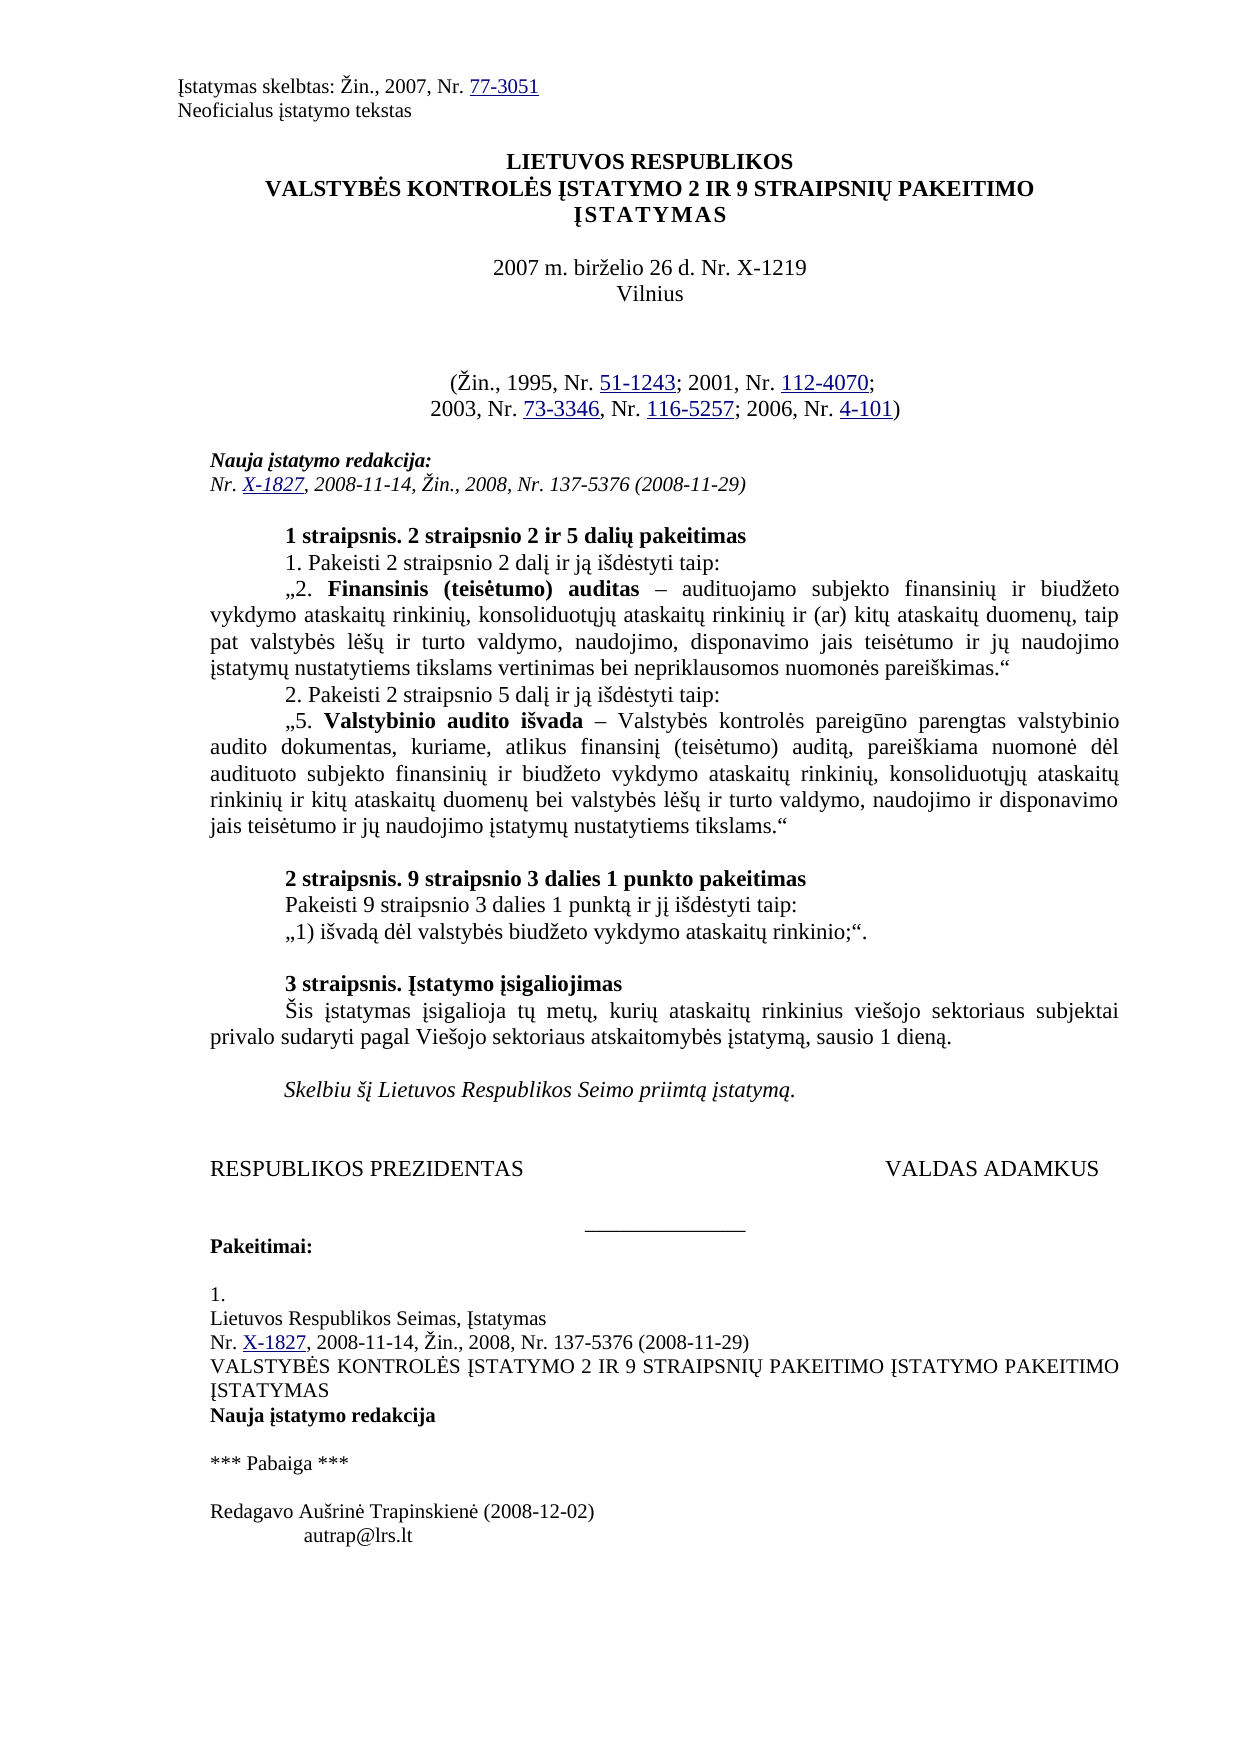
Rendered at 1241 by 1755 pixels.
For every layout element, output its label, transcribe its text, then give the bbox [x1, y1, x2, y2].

text Įstatymas skelbtas: Žin., 2007, Nr. 77-3051 [177, 74, 1122, 98]
text 2. Pakeisti 2 straipsnio 5 dalį ir ją išdėstyti taip: [210, 681, 1120, 707]
text ĮSTATYMAS [177, 201, 1122, 227]
text Nauja įstatymo redakcija [210, 1402, 1120, 1427]
text 2 straipsnis. 9 straipsnio 3 dalies 1 punkto pakeitimas [210, 865, 1120, 891]
text 3 straipsnis. Įstatymo įsigaliojimas [210, 971, 1120, 997]
text Šis įstatymas įsigalioja tų metų, kurių ataskaitų rinkinius viešojo sektoriaus subjektai privalo sudaryti pagal Viešojo sektoriaus atskaitomybės įstatymą, sausio 1 dieną. [210, 997, 1120, 1049]
text 1. Pakeisti 2 straipsnio 2 dalį ir ją išdėstyti taip: [210, 549, 1120, 575]
text Redagavo Aušrinė Trapinskienė (2008-12-02) [210, 1499, 1120, 1523]
text 2007 m. birželio 26 d. Nr. X-1219 Vilnius [177, 254, 1122, 306]
text autrap@lrs.lt [210, 1523, 1120, 1547]
text VALSTYBĖS KONTROLĖS ĮSTATYMO 2 IR 9 STRAIPSNIŲ PAKEITIMO ĮSTATYMO PAKEITIMO ĮSTATYMAS [210, 1354, 1120, 1402]
text „1) išvadą dėl valstybės biudžeto vykdymo ataskaitų rinkinio;“. [210, 918, 1120, 944]
text Nr. X-1827, 2008-11-14, Žin., 2008, Nr. 137-5376 (2008-11-29) [210, 1330, 1120, 1354]
text Neoficialus įstatymo tekstas [177, 98, 1122, 122]
text (Žin., 1995, Nr. 51-1243; 2001, Nr. 112-4070; 2003, Nr. 73-3346, Nr. 116-5257; 2006, Nr. 4-101) [210, 369, 1120, 422]
text Nauja įstatymo redakcija: [210, 448, 1120, 472]
text Pakeitimai: [210, 1234, 1120, 1258]
text VALSTYBĖS KONTROLĖS ĮSTATYMO 2 IR 9 STRAIPSNIŲ PAKEITIMO [177, 175, 1122, 201]
text „2. Finansinis (teisėtumo) auditas – audituojamo subjekto finansinių ir biudžeto vykdymo ataskaitų rinkinių, konsoliduotųjų ataskaitų rinkinių ir (ar) kitų ataskaitų duomenų, taip pat valstybės lėšų ir turto valdymo, naudojimo, disponavimo jais teisėtumo ir jų naudojimo įstatymų nustatytiems tikslams vertinimas bei nepriklausomos nuomonės pareiškimas.“ [210, 575, 1120, 681]
text „5. Valstybinio audito išvada – Valstybės kontrolės pareigūno parengtas valstybinio audito dokumentas, kuriame, atlikus finansinį (teisėtumo) auditą, pareiškiama nuomonė dėl audituoto subjekto finansinių ir biudžeto vykdymo ataskaitų rinkinių, konsoliduotųjų ataskaitų rinkinių ir kitų ataskaitų duomenų bei valstybės lėšų ir turto valdymo, naudojimo ir disponavimo jais teisėtumo ir jų naudojimo įstatymų nustatytiems tikslams.“ [210, 707, 1120, 839]
text LIETUVOS RESPUBLIKOS [177, 148, 1122, 175]
text Skelbiu šį Lietuvos Respublikos Seimo priimtą įstatymą. [210, 1076, 1120, 1102]
text ______________ [210, 1208, 1120, 1234]
text Pakeisti 9 straipsnio 3 dalies 1 punktą ir jį išdėstyti taip: [210, 891, 1120, 918]
text Nr. X-1827, 2008-11-14, Žin., 2008, Nr. 137-5376 (2008-11-29) [210, 472, 1120, 496]
text Lietuvos Respublikos Seimas, Įstatymas [210, 1306, 1120, 1330]
text RESPUBLIKOS PREZIDENTAS VALDAS ADAMKUS [210, 1155, 1120, 1181]
text 1. [210, 1282, 1120, 1306]
text 1 straipsnis. 2 straipsnio 2 ir 5 dalių pakeitimas [210, 522, 1120, 549]
text *** Pabaiga *** [210, 1451, 1120, 1475]
